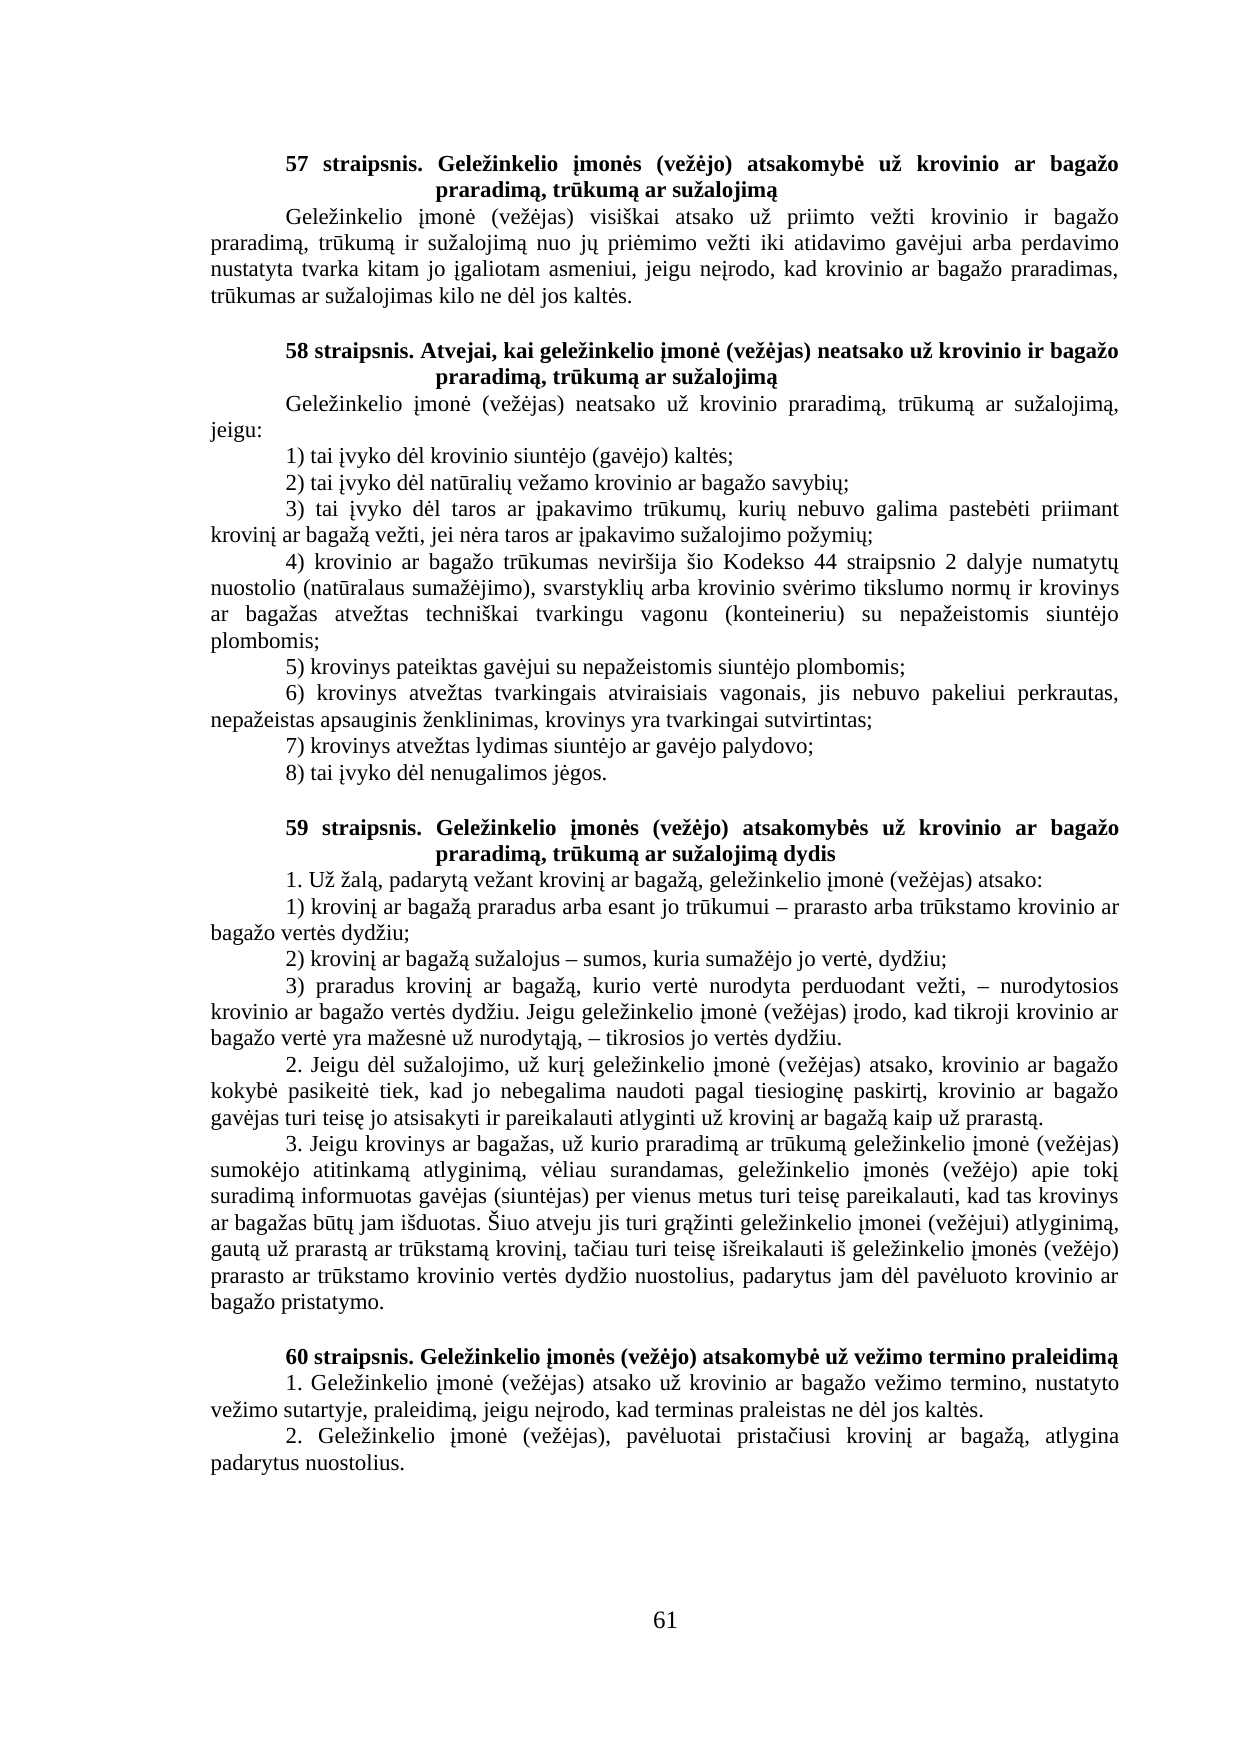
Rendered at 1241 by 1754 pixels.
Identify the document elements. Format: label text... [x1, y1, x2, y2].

text 5) krovinys pateiktas gavėjui su nepažeistomis siuntėjo plombomis; [210, 653, 1120, 679]
text 8) tai įvyko dėl nenugalimos jėgos. [210, 758, 1120, 785]
text 3. Jeigu krovinys ar bagažas, už kurio praradimą ar trūkumą geležinkelio įmonė (vežėjas) sumokėjo atitinkamą atlyginimą, vėliau surandamas, geležinkelio įmonės (vežėjo) apie tokį suradimą informuotas gavėjas (siuntėjas) per vienus metus turi teisę pareikalauti, kad tas krovinys ar bagažas būtų jam išduotas. Šiuo atveju jis turi grąžinti geležinkelio įmonei (vežėjui) atlyginimą, gautą už prarastą ar trūkstamą krovinį, tačiau turi teisę išreikalauti iš geležinkelio įmonės (vežėjo) prarasto ar trūkstamo krovinio vertės dydžio nuostolius, padarytus jam dėl pavėluoto krovinio ar bagažo pristatymo. [210, 1130, 1120, 1314]
subtitle 59 straipsnis. Geležinkelio įmonės (vežėjo) atsakomybės už krovinio ar bagažo praradimą, trūkumą ar sužalojimą dydis [285, 814, 1120, 866]
text 1. Geležinkelio įmonė (vežėjas) atsako už krovinio ar bagažo vežimo termino, nustatyto vežimo sutartyje, praleidimą, jeigu neįrodo, kad terminas praleistas ne dėl jos kaltės. [210, 1369, 1120, 1422]
subtitle 58 straipsnis. Atvejai, kai geležinkelio įmonė (vežėjas) neatsako už krovinio ir bagažo praradimą, trūkumą ar sužalojimą [285, 337, 1120, 389]
text 2) tai įvyko dėl natūralių vežamo krovinio ar bagažo savybių; [210, 469, 1120, 495]
text 6) krovinys atvežtas tvarkingais atviraisiais vagonais, jis nebuvo pakeliui perkrautas, nepažeistas apsauginis ženklinimas, krovinys yra tvarkingai sutvirtintas; [210, 679, 1120, 732]
text 2. Geležinkelio įmonė (vežėjas), pavėluotai pristačiusi krovinį ar bagažą, atlygina padarytus nuostolius. [210, 1422, 1120, 1475]
subtitle 60 straipsnis. Geležinkelio įmonės (vežėjo) atsakomybė už vežimo termino praleidimą [285, 1343, 1120, 1369]
text 7) krovinys atvežtas lydimas siuntėjo ar gavėjo palydovo; [210, 732, 1120, 758]
text 1) krovinį ar bagažą praradus arba esant jo trūkumui – prarasto arba trūkstamo krovinio ar bagažo vertės dydžiu; [210, 893, 1120, 945]
text 1) tai įvyko dėl krovinio siuntėjo (gavėjo) kaltės; [210, 442, 1120, 469]
text 2. Jeigu dėl sužalojimo, už kurį geležinkelio įmonė (vežėjas) atsako, krovinio ar bagažo kokybė pasikeitė tiek, kad jo nebegalima naudoti pagal tiesioginę paskirtį, krovinio ar bagažo gavėjas turi teisę jo atsisakyti ir pareikalauti atlyginti už krovinį ar bagažą kaip už prarastą. [210, 1051, 1120, 1130]
text 4) krovinio ar bagažo trūkumas neviršija šio Kodekso 44 straipsnio 2 dalyje numatytų nuostolio (natūralaus sumažėjimo), svarstyklių arba krovinio svėrimo tikslumo normų ir krovinys ar bagažas atvežtas techniškai tvarkingu vagonu (konteineriu) su nepažeistomis siuntėjo plombomis; [210, 548, 1120, 653]
text 3) praradus krovinį ar bagažą, kurio vertė nurodyta perduodant vežti, – nurodytosios krovinio ar bagažo vertės dydžiu. Jeigu geležinkelio įmonė (vežėjas) įrodo, kad tikroji krovinio ar bagažo vertė yra mažesnė už nurodytąją, – tikrosios jo vertės dydžiu. [210, 972, 1120, 1051]
subtitle 57 straipsnis. Geležinkelio įmonės (vežėjo) atsakomybė už krovinio ar bagažo praradimą, trūkumą ar sužalojimą [285, 150, 1120, 203]
text Geležinkelio įmonė (vežėjas) visiškai atsako už priimto vežti krovinio ir bagažo praradimą, trūkumą ir sužalojimą nuo jų priėmimo vežti iki atidavimo gavėjui arba perdavimo nustatyta tvarka kitam jo įgaliotam asmeniui, jeigu neįrodo, kad krovinio ar bagažo praradimas, trūkumas ar sužalojimas kilo ne dėl jos kaltės. [210, 203, 1120, 308]
text 3) tai įvyko dėl taros ar įpakavimo trūkumų, kurių nebuvo galima pastebėti priimant krovinį ar bagažą vežti, jei nėra taros ar įpakavimo sužalojimo požymių; [210, 495, 1120, 548]
text 1. Už žalą, padarytą vežant krovinį ar bagažą, geležinkelio įmonė (vežėjas) atsako: [210, 866, 1120, 893]
text Geležinkelio įmonė (vežėjas) neatsako už krovinio praradimą, trūkumą ar sužalojimą, jeigu: [210, 389, 1120, 442]
text 2) krovinį ar bagažą sužalojus – sumos, kuria sumažėjo jo vertė, dydžiu; [210, 945, 1120, 972]
